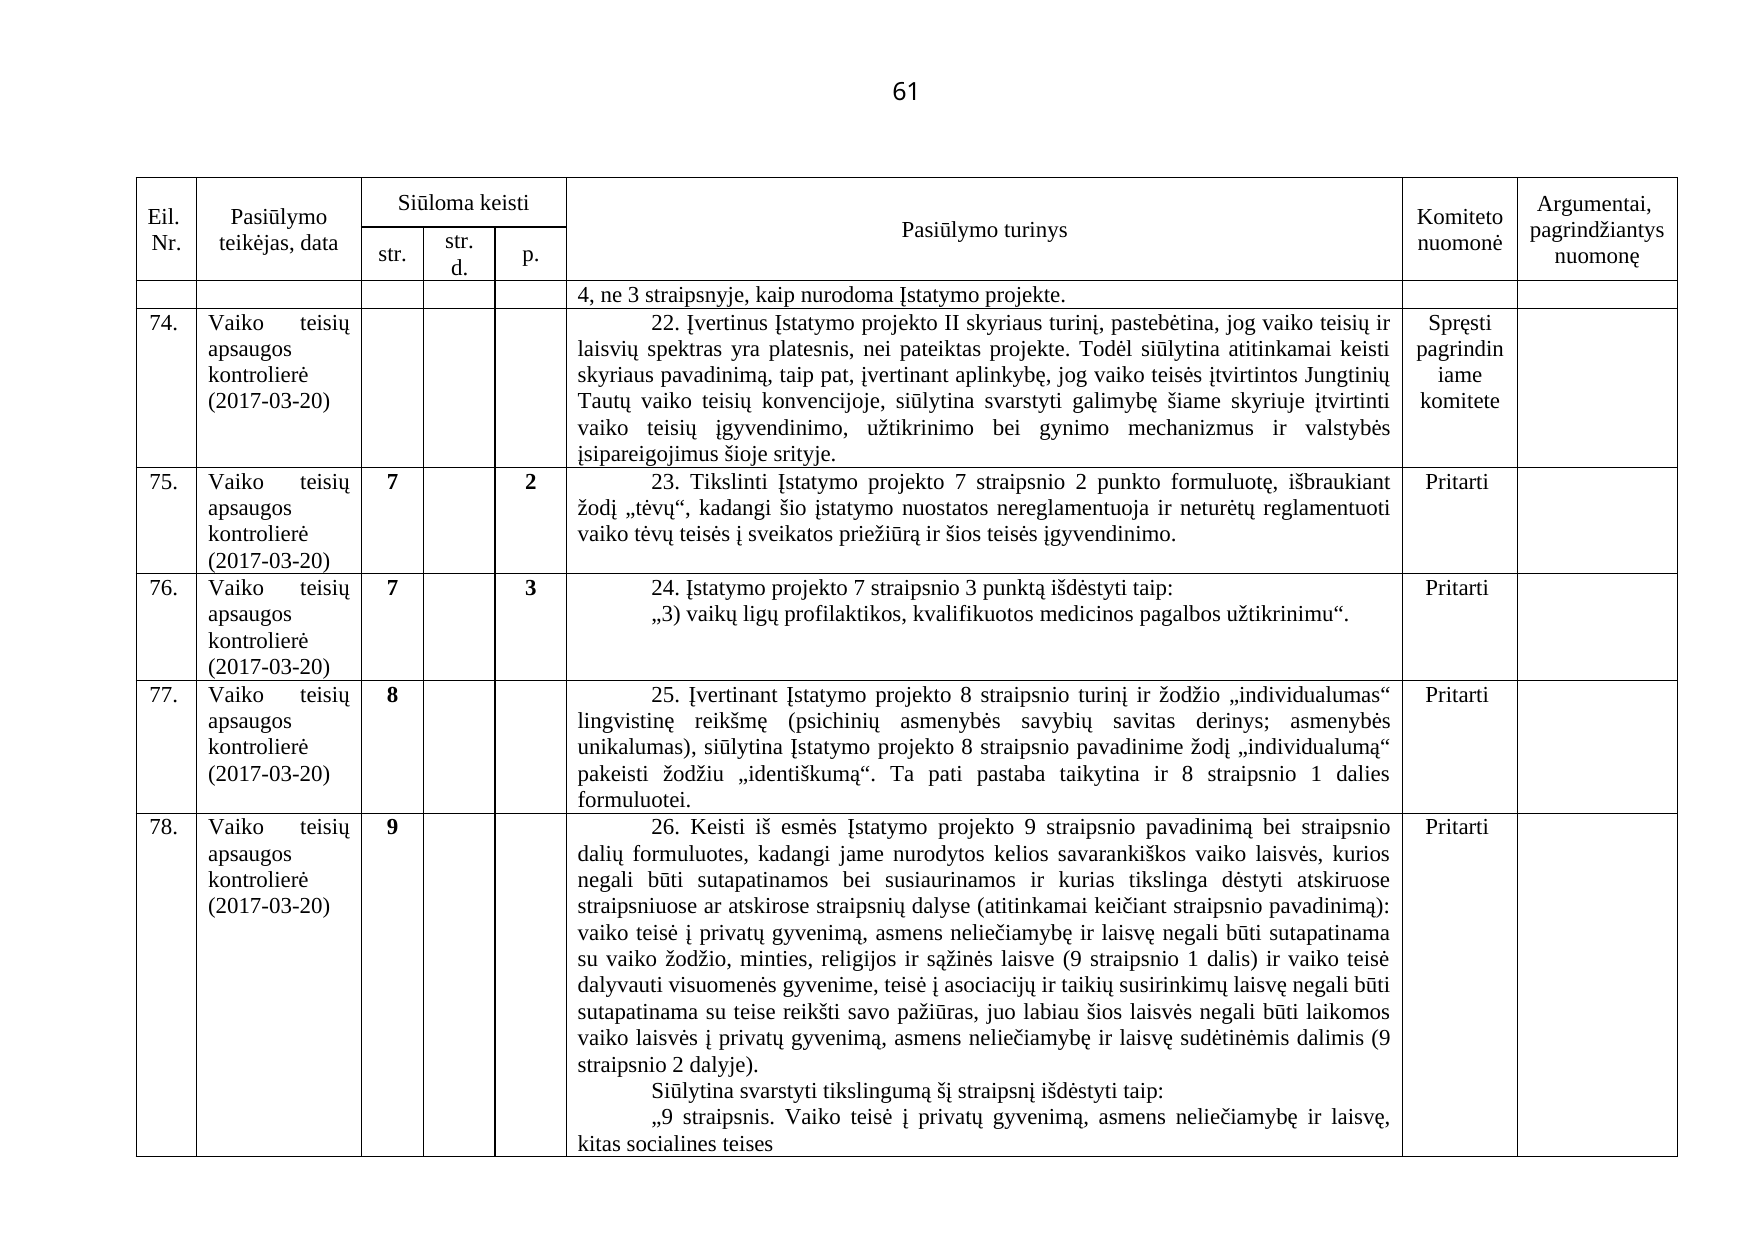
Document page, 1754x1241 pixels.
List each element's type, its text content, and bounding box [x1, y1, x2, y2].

table_cell Pritarti [1403, 574, 1517, 679]
table_cell 8 [362, 681, 423, 812]
table_cell [137, 281, 196, 307]
table_header Pasiūlymo turinys [567, 178, 1402, 280]
table_cell 7 [362, 574, 423, 679]
table_cell 3 [496, 574, 566, 679]
table_cell Pritarti [1403, 468, 1517, 573]
table_header Siūloma keisti [362, 178, 566, 226]
table_cell 78. [137, 814, 196, 1156]
table_cell p. [496, 228, 566, 280]
table_cell Spręsti pagrindiniame komitete [1403, 309, 1517, 467]
table_cell [496, 814, 566, 1156]
table_cell Vaiko teisių apsaugos kontrolierė (2017-03-20) [197, 681, 361, 812]
table_cell 76. [137, 574, 196, 679]
table_cell 25. Įvertinant Įstatymo projekto 8 straipsnio turinį ir žodžio „individualumas“ lingvistinę reikšmę (psichinių asmenybės savybių savitas derinys; asmenybės unikalumas), siūlytina Įstatymo projekto 8 straipsnio pavadinime žodį „individualumą“ pakeisti žodžiu „identiškumą“. Ta pati pastaba taikytina ir 8 straipsnio 1 dalies formuluotei. [567, 681, 1402, 812]
table_cell [1518, 281, 1677, 307]
table_cell 4, ne 3 straipsnyje, kaip nurodoma Įstatymo projekte. [567, 281, 1402, 307]
table_cell [496, 681, 566, 812]
table_cell 77. [137, 681, 196, 812]
table_cell Vaiko teisių apsaugos kontrolierė (2017-03-20) [197, 814, 361, 1156]
table_cell 7 [362, 468, 423, 573]
table_cell [197, 281, 361, 307]
table_cell [1403, 281, 1517, 307]
table_cell [362, 309, 423, 467]
table_cell Pritarti [1403, 681, 1517, 812]
table_cell 23. Tikslinti Įstatymo projekto 7 straipsnio 2 punkto formuluotę, išbraukiant žodį „tėvų“, kadangi šio įstatymo nuostatos nereglamentuoja ir neturėtų reglamentuoti vaiko tėvų teisės į sveikatos priežiūrą ir šios teisės įgyvendinimo. [567, 468, 1402, 573]
table_cell [424, 281, 494, 307]
table_header Pasiūlymo teikėjas, data [197, 178, 361, 280]
table_cell [424, 814, 494, 1156]
table_cell [1518, 814, 1677, 1156]
table_cell 74. [137, 309, 196, 467]
table_cell Vaiko teisių apsaugos kontrolierė (2017-03-20) [197, 309, 361, 467]
table_header Argumentai, pagrindžiantys nuomonę [1518, 178, 1677, 280]
table_cell 75. [137, 468, 196, 573]
table_cell [424, 468, 494, 573]
table_cell Pritarti [1403, 814, 1517, 1156]
table_cell [1518, 681, 1677, 812]
table_cell [424, 681, 494, 812]
table_header Komiteto nuomonė [1403, 178, 1517, 280]
table_cell Vaiko teisių apsaugos kontrolierė (2017-03-20) [197, 574, 361, 679]
table_cell [496, 309, 566, 467]
table_header Eil. Nr. [137, 178, 196, 280]
table_cell [424, 309, 494, 467]
table_cell 2 [496, 468, 566, 573]
table_cell [1518, 309, 1677, 467]
table_cell [1518, 574, 1677, 679]
table_cell 26. Keisti iš esmės Įstatymo projekto 9 straipsnio pavadinimą bei straipsnio dalių formuluotes, kadangi jame nurodytos kelios savarankiškos vaiko laisvės, kurios negali būti sutapatinamos bei susiaurinamos ir kurias tikslinga dėstyti atskiruose straipsniuose ar atskirose straipsnių dalyse (atitinkamai keičiant straipsnio pavadinimą): vaiko teisė į privatų gyvenimą, asmens neliečiamybę ir laisvę negali būti sutapatinama su vaiko žodžio, minties, religijos ir sąžinės laisve (9 straipsnio 1 dalis) ir vaiko teisė dalyvauti visuomenės gyvenime, teisė į asociacijų ir taikių susirinkimų laisvę negali būti sutapatinama su teise reikšti savo pažiūras, juo labiau šios laisvės negali būti laikomos vaiko laisvės į privatų gyvenimą, asmens neliečiamybę ir laisvę sudėtinėmis dalimis (9 straipsnio 2 dalyje). Siūlytina svarstyti tikslingumą šį straipsnį išdėstyti taip: „9 straipsnis. Vaiko teisė į privatų gyvenimą, asmens neliečiamybę ir laisvę, kitas socialines teises [567, 814, 1402, 1156]
table_cell 24. Įstatymo projekto 7 straipsnio 3 punktą išdėstyti taip: „3) vaikų ligų profilaktikos, kvalifikuotos medicinos pagalbos užtikrinimu“. [567, 574, 1402, 679]
table_cell Vaiko teisių apsaugos kontrolierė (2017-03-20) [197, 468, 361, 573]
table_cell [1518, 468, 1677, 573]
table_cell str. [362, 228, 423, 280]
table_cell 22. Įvertinus Įstatymo projekto II skyriaus turinį, pastebėtina, jog vaiko teisių ir laisvių spektras yra platesnis, nei pateiktas projekte. Todėl siūlytina atitinkamai keisti skyriaus pavadinimą, taip pat, įvertinant aplinkybę, jog vaiko teisės įtvirtintos Jungtinių Tautų vaiko teisių konvencijoje, siūlytina svarstyti galimybę šiame skyriuje įtvirtinti vaiko teisių įgyvendinimo, užtikrinimo bei gynimo mechanizmus ir valstybės įsipareigojimus šioje srityje. [567, 309, 1402, 467]
table_cell str. d. [424, 228, 494, 280]
table_cell 9 [362, 814, 423, 1156]
table_cell [424, 574, 494, 679]
table_cell [496, 281, 566, 307]
table_cell [362, 281, 423, 307]
